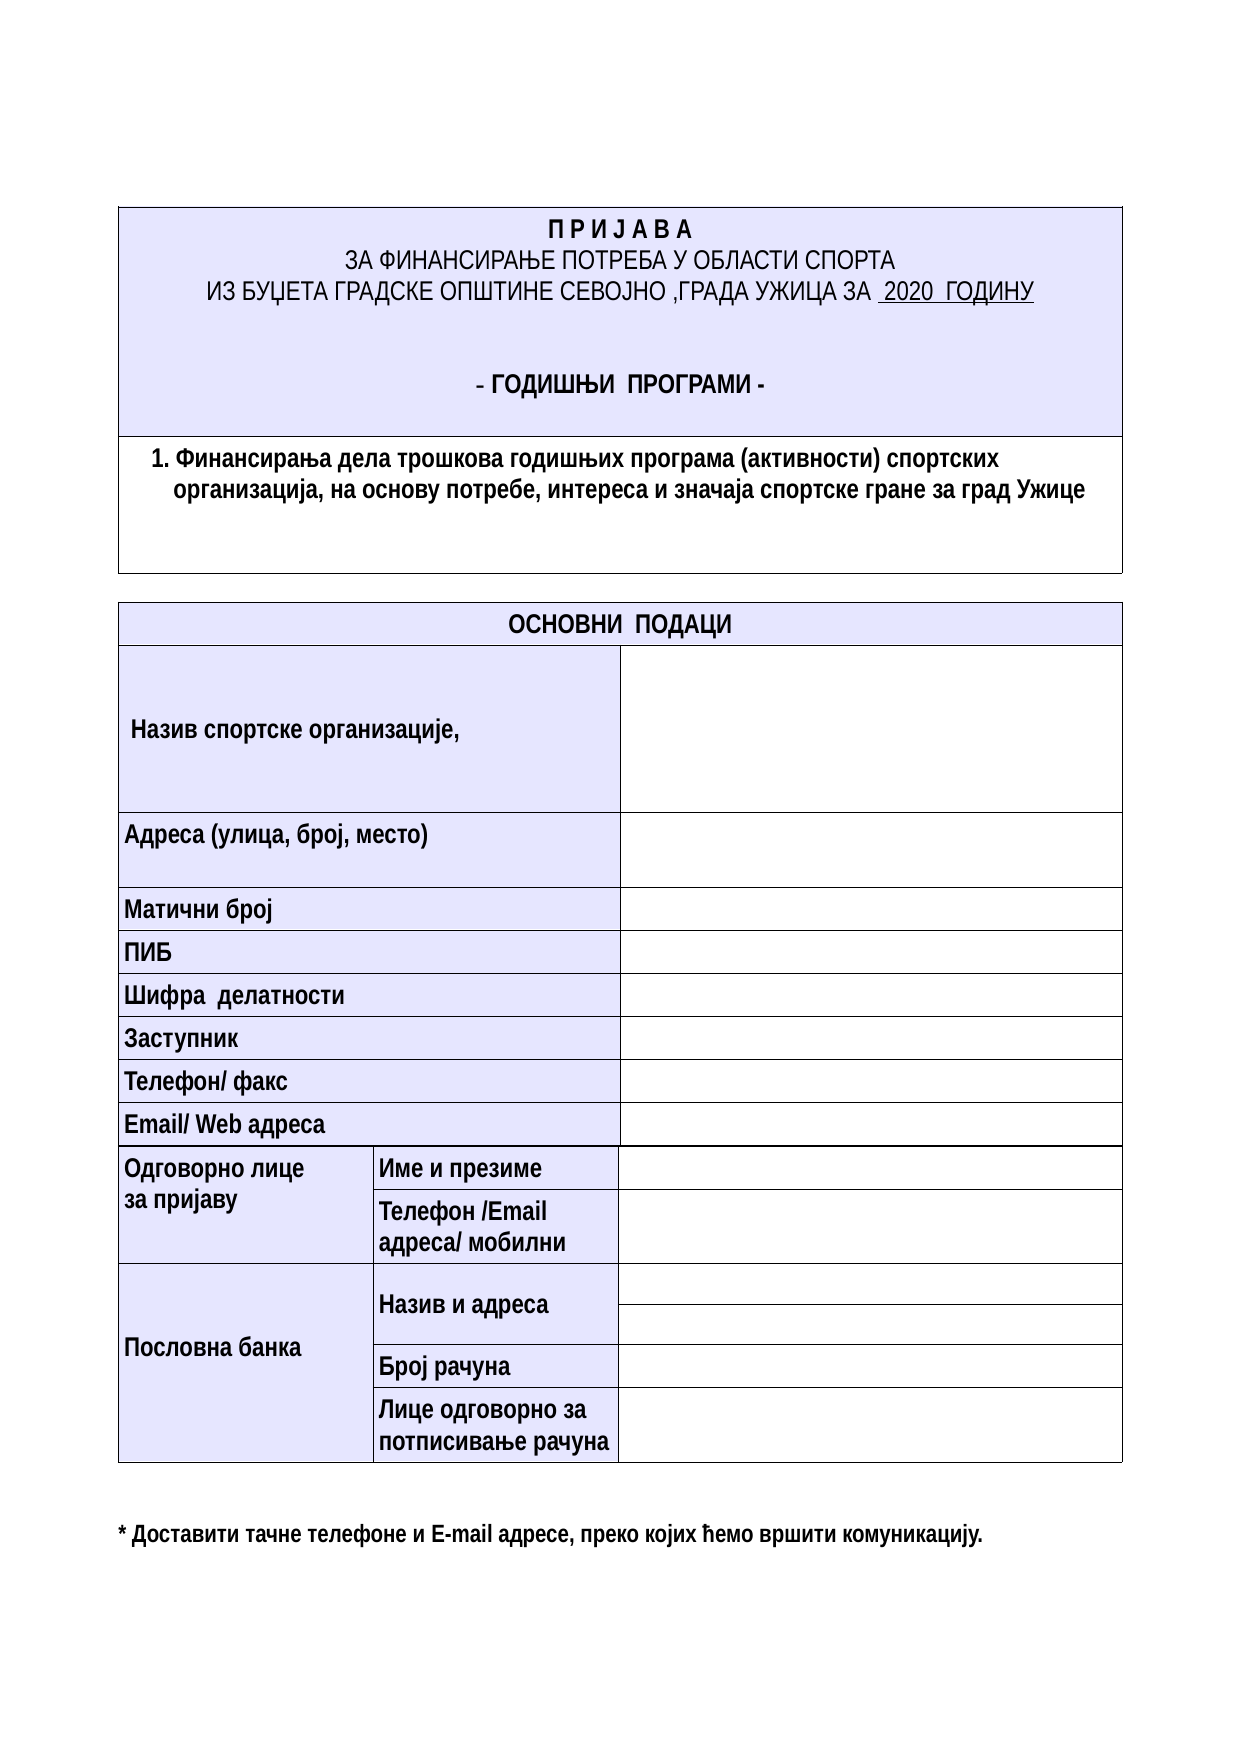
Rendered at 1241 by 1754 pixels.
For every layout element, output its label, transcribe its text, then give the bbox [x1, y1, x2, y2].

table_cell [621, 813, 1122, 886]
table_cell [619, 1264, 1122, 1303]
table_cell Назив и адреса [374, 1264, 618, 1344]
table_cell [621, 1017, 1122, 1059]
table_cell Матични број [119, 888, 620, 929]
table_cell ПИБ [119, 931, 620, 973]
table_cell Email/ Web адреса [119, 1103, 620, 1145]
table_cell Заступник [119, 1017, 620, 1059]
table_cell [621, 974, 1122, 1016]
table_cell Пословна банка [119, 1264, 373, 1461]
table_cell [621, 646, 1122, 812]
table_cell [621, 931, 1122, 973]
table_cell [619, 1305, 1122, 1344]
table_cell Лице одговорно за потписивање рачуна [374, 1388, 618, 1461]
table_header [619, 1147, 1122, 1189]
table_cell [619, 1388, 1122, 1461]
table_cell [619, 1190, 1122, 1263]
table_cell Телефон /Email адреса/ мобилни [374, 1190, 618, 1263]
table_cell [621, 1060, 1122, 1102]
table_header П Р И Ј А В А ЗА ФИНАНСИРАЊЕ ПОТРЕБА У ОБЛАСТИ СПОРТА ИЗ БУЏЕТА ГРАДСКЕ ОПШТИНЕ СЕВОЈНО ,ГРАДА УЖИЦА ЗА 2020 ГОДИНУ - ГОДИШЊИ ПРОГРАМИ - [119, 208, 1122, 436]
table_cell Број рачуна [374, 1345, 618, 1387]
table_cell Назив спортске организације, [119, 646, 620, 812]
table_cell 1. Финансирања дела трошкова годишњих програма (активности) спортских организација, на основу потребе, интереса и значаја спортске гране за град Ужице [119, 437, 1122, 572]
table_cell Телефон/ факс [119, 1060, 620, 1102]
table_cell [621, 1103, 1122, 1145]
table_header Име и презиме [374, 1147, 618, 1189]
table_header Одговорно лице за пријаву [119, 1147, 373, 1263]
table_cell [621, 888, 1122, 929]
table_cell [619, 1345, 1122, 1387]
table_cell Адреса (улица, број, место) [119, 813, 620, 886]
table_header ОСНОВНИ ПОДАЦИ [119, 603, 1122, 644]
text * Доставити тачне телефоне и E-mail адресе, преко којих ћемо вршити комуникацију. [118, 1519, 1122, 1548]
table_cell Шифра делатности [119, 974, 620, 1016]
